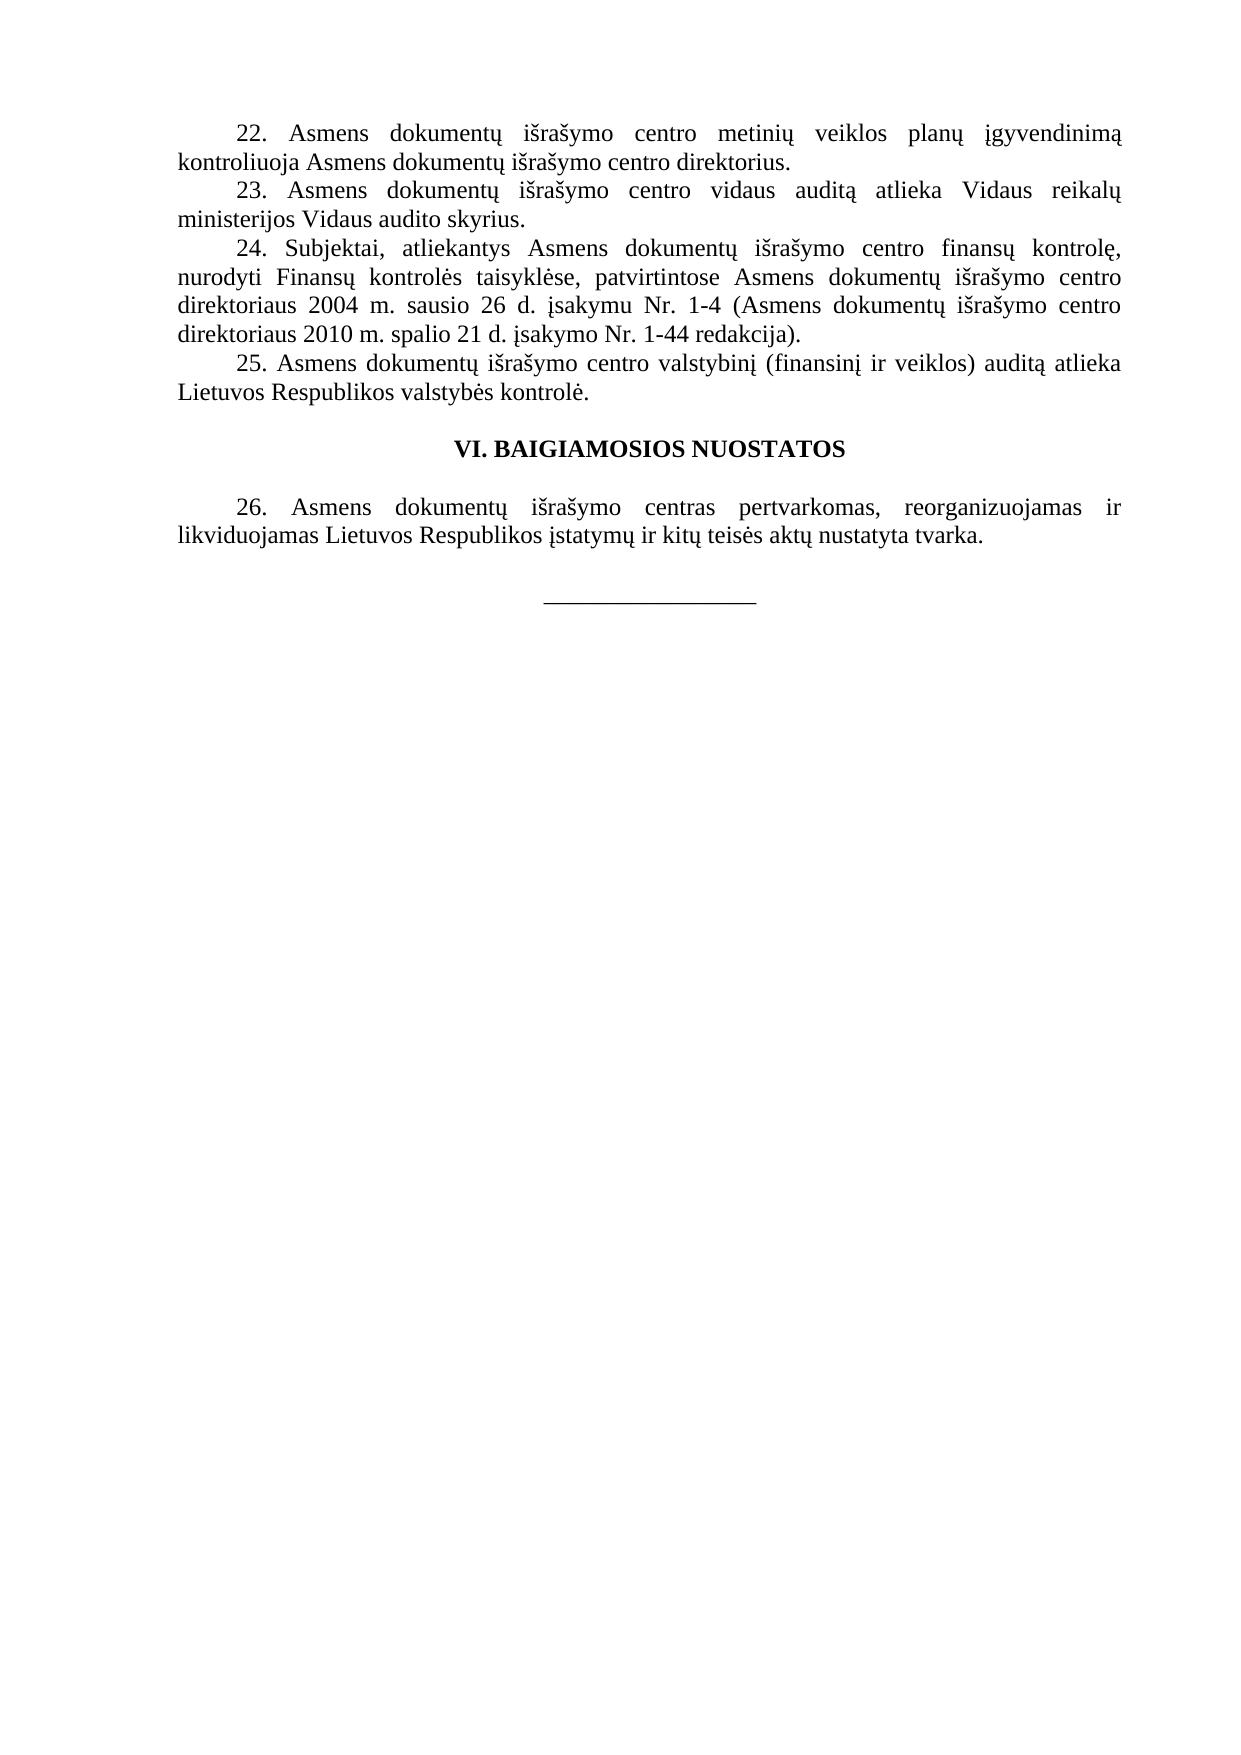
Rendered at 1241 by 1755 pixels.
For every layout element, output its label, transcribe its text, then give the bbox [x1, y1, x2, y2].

text _________________ [177, 578, 1122, 607]
text 22. Asmens dokumentų išrašymo centro metinių veiklos planų įgyvendinimą kontroliuoja Asmens dokumentų išrašymo centro direktorius. [177, 118, 1122, 176]
text 24. Subjektai, atliekantys Asmens dokumentų išrašymo centro finansų kontrolę, nurodyti Finansų kontrolės taisyklėse, patvirtintose Asmens dokumentų išrašymo centro direktoriaus 2004 m. sausio 26 d. įsakymu Nr. 1-4 (Asmens dokumentų išrašymo centro direktoriaus 2010 m. spalio 21 d. įsakymo Nr. 1-44 redakcija). [177, 233, 1122, 348]
text 23. Asmens dokumentų išrašymo centro vidaus auditą atlieka Vidaus reikalų ministerijos Vidaus audito skyrius. [177, 176, 1122, 233]
text 25. Asmens dokumentų išrašymo centro valstybinį (finansinį ir veiklos) auditą atlieka Lietuvos Respublikos valstybės kontrolė. [177, 348, 1122, 406]
text 26. Asmens dokumentų išrašymo centras pertvarkomas, reorganizuojamas ir likviduojamas Lietuvos Respublikos įstatymų ir kitų teisės aktų nustatyta tvarka. [177, 492, 1122, 549]
text VI. BAIGIAMOSIOS NUOSTATOS [177, 434, 1122, 463]
